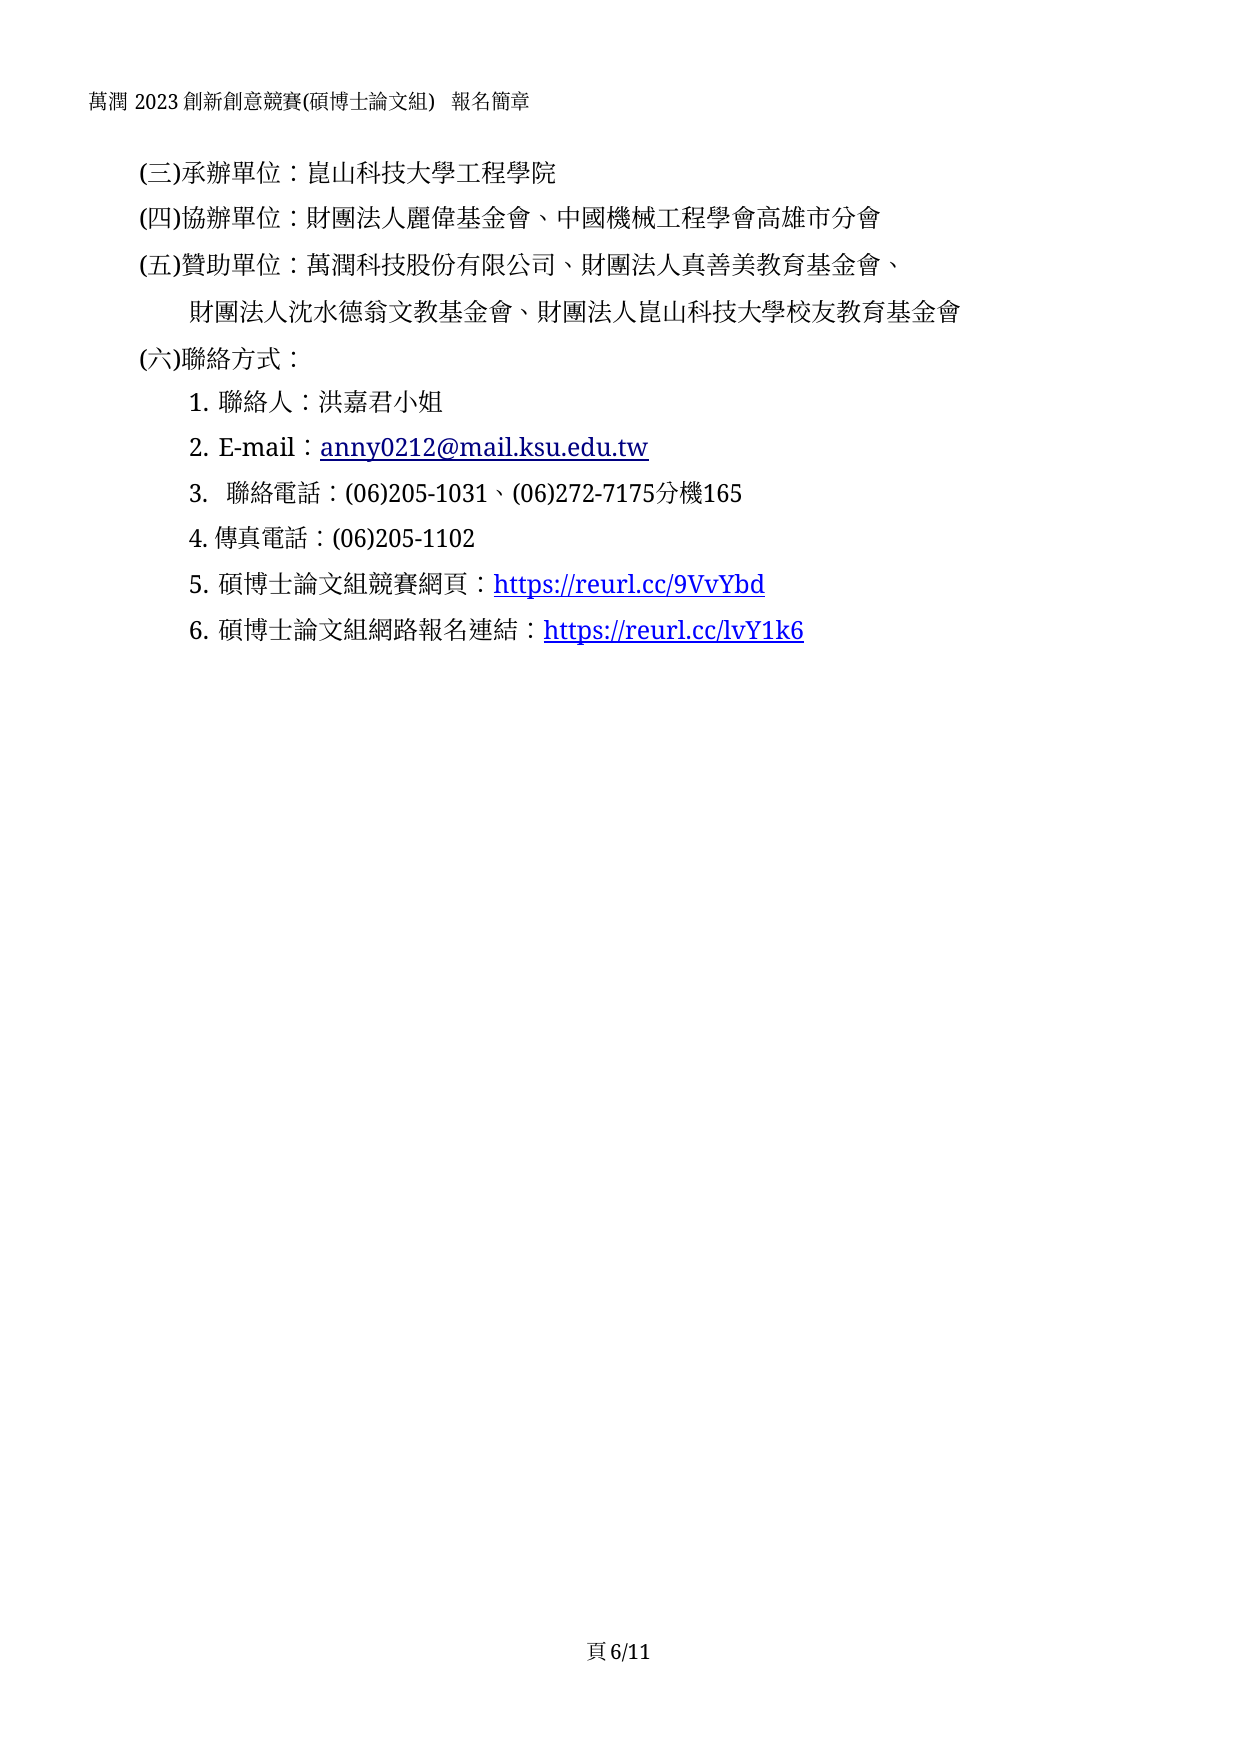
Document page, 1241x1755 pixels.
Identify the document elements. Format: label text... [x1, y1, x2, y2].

text 4. 傳真電話：(06)205-1102 [189, 519, 1182, 555]
text 3. 聯絡電話：(06)205-1031、(06)272-7175分機165 [189, 473, 1182, 509]
list 聯絡人：洪嘉君小姐 [189, 386, 1182, 418]
text (三)承辦單位：崑山科技大學工程學院 [139, 153, 1182, 189]
text (四)協辦單位：財團法人麗偉基金會、中國機械工程學會高雄市分會 (五)贊助單位：萬潤科技股份有限公司、財團法人真善美教育基金會、 [139, 199, 915, 282]
list 碩博士論文組競賽網頁：https://reurl.cc/9VvYbd [189, 565, 1182, 601]
list 碩博士論文組網路報名連結：https://reurl.cc/lvY1k6 [189, 611, 1182, 647]
list E-mail：anny0212@mail.ksu.edu.tw [189, 428, 1182, 464]
text 財團法人沈水德翁文教基金會、財團法人崑山科技大學校友教育基金會(六)聯絡方式： [139, 293, 965, 375]
